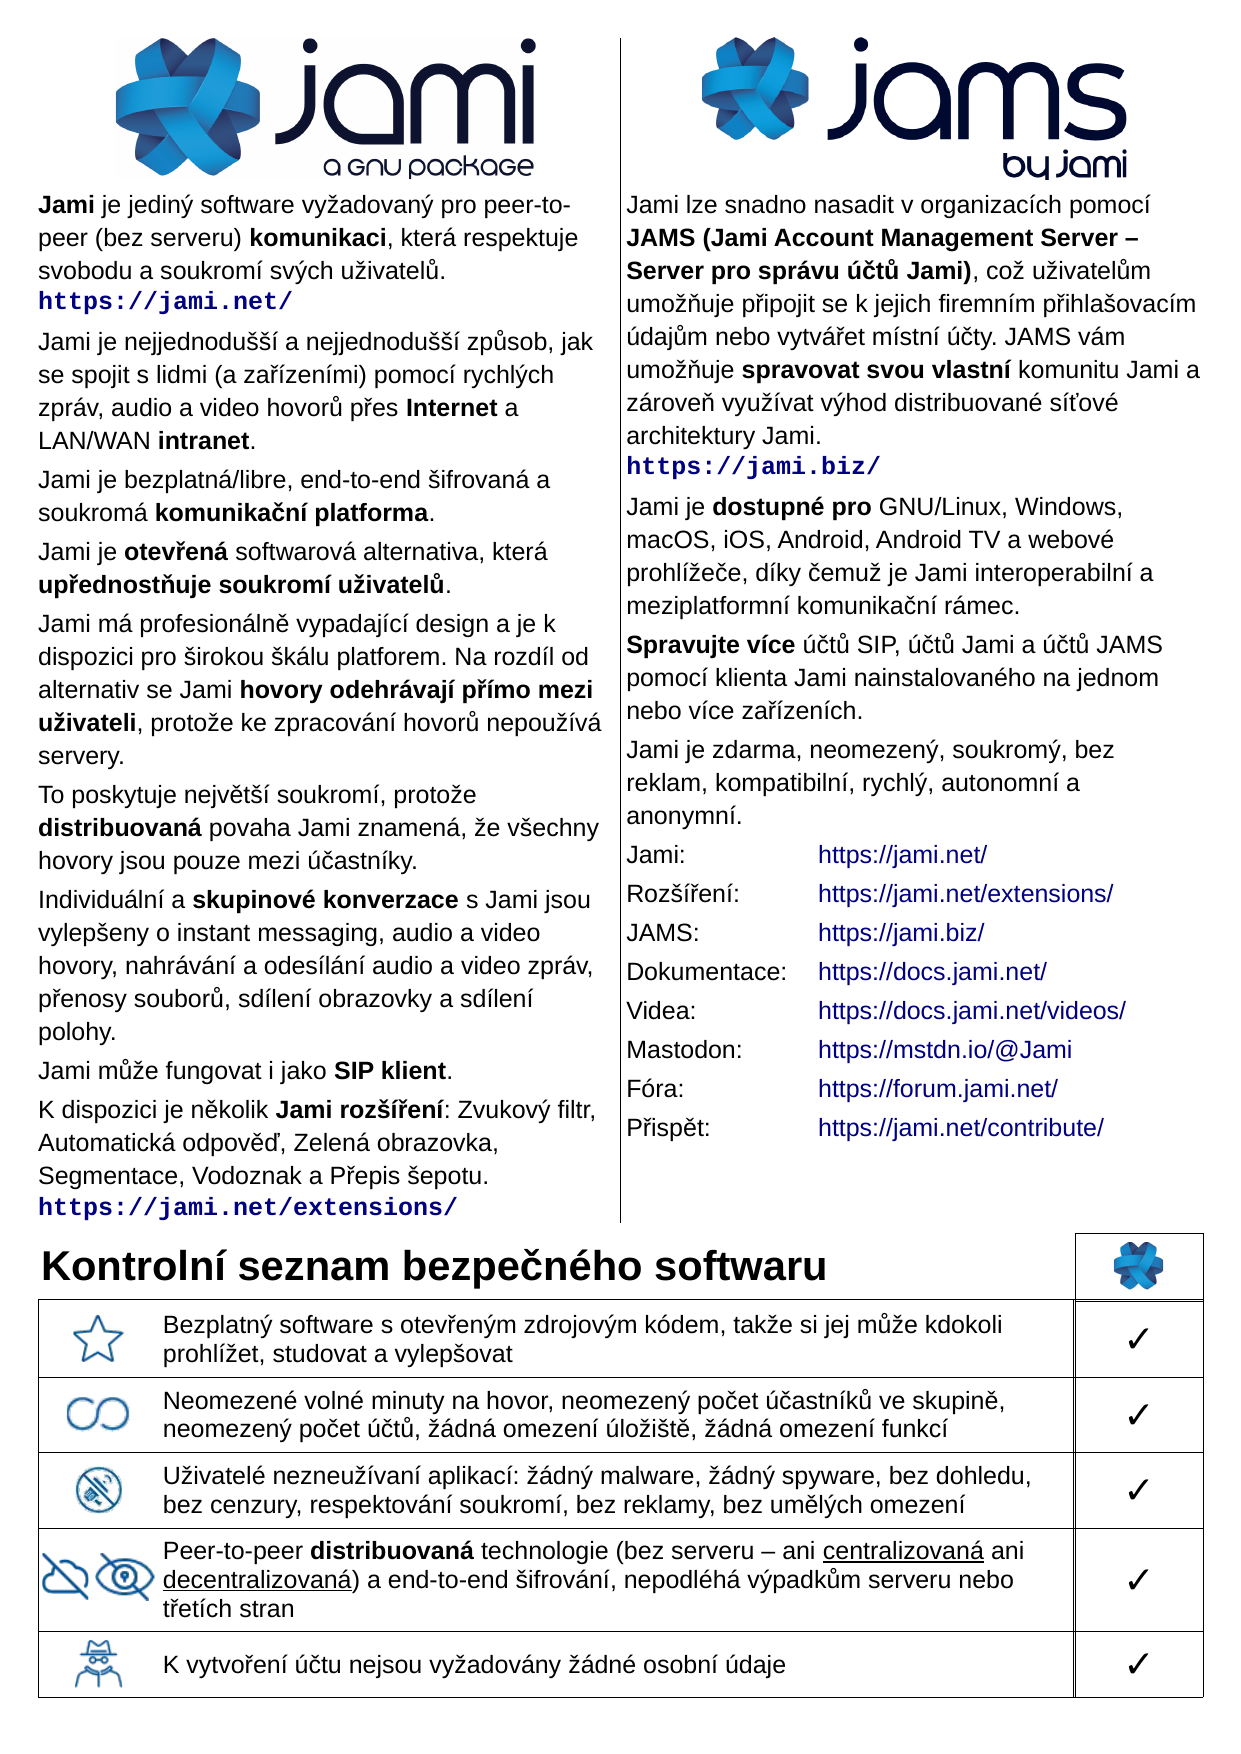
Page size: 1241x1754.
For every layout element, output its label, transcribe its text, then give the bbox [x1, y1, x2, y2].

picture [701, 37, 1127, 180]
table_cell ✓ [1076, 1453, 1203, 1527]
picture [66, 1397, 131, 1432]
text Jami lze snadno nasadit v organizacích pomocí JAMS (Jami Account Management Server – Server pro správu účtů Jami), což uživatelům umožňuje připojit se k jejich firemním přihlašovacím údajům nebo vytvářet místní účty. JAMS vám umožňuje spravovat svou vlastní komunitu Jami a zároveň využívat výhod distribuované síťové architektury Jami. https://jami.biz/ [626, 190, 1202, 482]
text Spravujte více účtů SIP, účtů Jami a účtů JAMS pomocí klienta Jami nainstalovaného na jednom nebo více zařízeních. [626, 630, 1202, 725]
text Jami: https://jami.net/ [626, 840, 1202, 869]
table_header [1076, 1234, 1203, 1298]
table_cell ✓ [1076, 1632, 1203, 1697]
text Přispět: https://jami.net/contribute/ [626, 1113, 1202, 1142]
table_cell [39, 1300, 160, 1377]
text Jami je jediný software vyžadovaný pro peer-to-peer (bez serveru) komunikaci, která respektuje svobodu a soukromí svých uživatelů. https://jami.net/ [38, 190, 614, 317]
picture [75, 1640, 123, 1688]
table_cell Bezplatný software s otevřeným zdrojovým kódem, takže si jej může kdokoli prohlížet, studovat a vylepšovat [160, 1300, 1073, 1377]
text K dispozici je několik Jami rozšíření: Zvukový filtr, Automatická odpověď, Zelená obrazovka, Segmentace, Vodoznak a Přepis šepotu. https://jami.net/extensions/ [38, 1095, 614, 1222]
table_cell K vytvoření účtu nejsou vyžadovány žádné osobní údaje [160, 1632, 1073, 1697]
table_cell Peer-to-peer distribuovaná technologie (bez serveru – ani centralizovaná ani decentralizovaná) a end-to-end šifrování, nepodléhá výpadkům serveru nebo třetích stran [160, 1529, 1073, 1631]
table_cell ✓ [1076, 1378, 1203, 1452]
text JAMS: https://jami.biz/ [626, 918, 1202, 947]
text Jami je dostupné pro GNU/Linux, Windows, macOS, iOS, Android, Android TV a webové prohlížeče, díky čemuž je Jami interoperabilní a meziplatformní komunikační rámec. [626, 492, 1202, 620]
text Dokumentace: https://docs.jami.net/ [626, 957, 1202, 986]
text Jami je bezplatná/libre, end-to-end šifrovaná a soukromá komunikační platforma. [38, 465, 614, 527]
table_cell [39, 1632, 160, 1697]
text Individuální a skupinové konverzace s Jami jsou vylepšeny o instant messaging, audio a video hovory, nahrávání a odesílání audio a video zpráv, přenosy souborů, sdílení obrazovky a sdílení polohy. [38, 885, 614, 1046]
text Jami má profesionálně vypadající design a je k dispozici pro širokou škálu platforem. Na rozdíl od alternativ se Jami hovory odehrávají přímo mezi uživateli, protože ke zpracování hovorů nepoužívá servery. [38, 609, 614, 770]
text Videa: https://docs.jami.net/videos/ [626, 996, 1202, 1025]
picture [95, 1553, 155, 1601]
picture [75, 1466, 123, 1514]
picture [42, 1553, 89, 1601]
text Jami může fungovat i jako SIP klient. [38, 1056, 614, 1085]
table_cell Uživatelé nezneužívaní aplikací: žádný malware, žádný spyware, bez dohledu, bez cenzury, respektování soukromí, bez reklamy, bez umělých omezení [160, 1453, 1073, 1527]
picture [1113, 1242, 1164, 1290]
text Jami je zdarma, neomezený, soukromý, bez reklam, kompatibilní, rychlý, autonomní a anonymní. [626, 735, 1202, 830]
text Jami je nejjednodušší a nejjednodušší způsob, jak se spojit s lidmi (a zařízeními) pomocí rychlých zpráv, audio a video hovorů přes Internet a LAN/WAN intranet. [38, 327, 614, 455]
text Mastodon: https://mstdn.io/@Jami [626, 1035, 1202, 1064]
table_cell Neomezené volné minuty na hovor, neomezený počet účastníků ve skupině, neomezený počet účtů, žádná omezení úložiště, žádná omezení funkcí [160, 1378, 1073, 1452]
picture [115, 37, 538, 180]
table_cell [39, 1378, 160, 1452]
picture [73, 1315, 125, 1363]
table_cell ✓ [1076, 1302, 1203, 1377]
table_cell [39, 1453, 160, 1527]
text Jami je otevřená softwarová alternativa, která upřednostňuje soukromí uživatelů. [38, 537, 614, 599]
text Rozšíření: https://jami.net/extensions/ [626, 879, 1202, 908]
text Fóra: https://forum.jami.net/ [626, 1074, 1202, 1103]
table_cell ✓ [1076, 1529, 1203, 1631]
table_header Kontrolní seznam bezpečného softwaru [38, 1233, 1075, 1298]
text To poskytuje největší soukromí, protože distribuovaná povaha Jami znamená, že všechny hovory jsou pouze mezi účastníky. [38, 780, 614, 875]
table_cell [39, 1529, 160, 1631]
